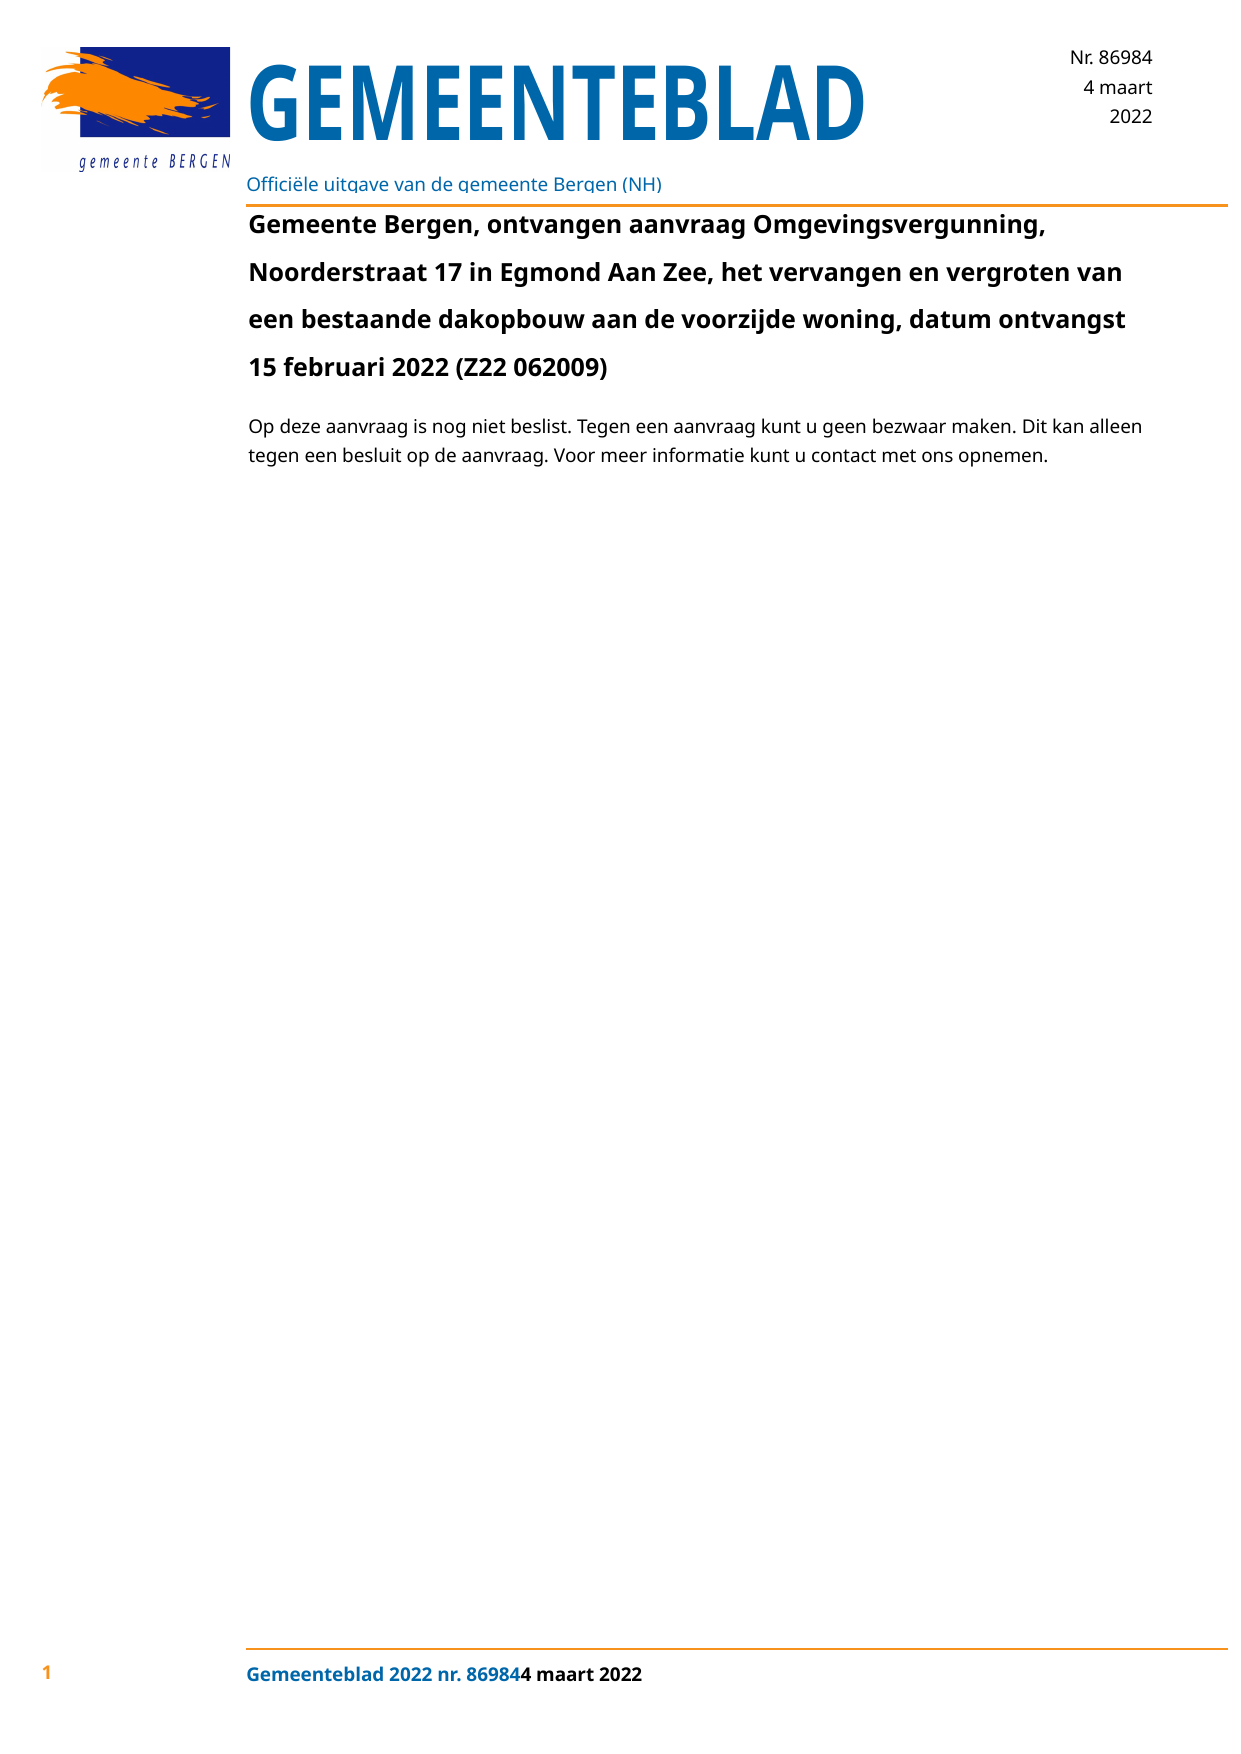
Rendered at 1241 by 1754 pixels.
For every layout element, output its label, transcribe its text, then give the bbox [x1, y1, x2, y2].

text Op deze aanvraag is nog niet beslist. Tegen een aanvraag kunt u geen bezwaar maken. Dit kan alleen tegen een besluit op de aanvraag. Voor meer informatie kunt u contact met ons opnemen. [248, 413, 1152, 468]
text Gemeente Bergen, ontvangen aanvraag Omgevingsvergunning, Noorderstraat 17 in Egmond Aan Zee, het vervangen en vergroten van een bestaande dakopbouw aan de voorzijde woning, datum ontvangst 15 februari 2022 (Z22 062009) [248, 207, 1152, 384]
picture [41, 47, 231, 172]
